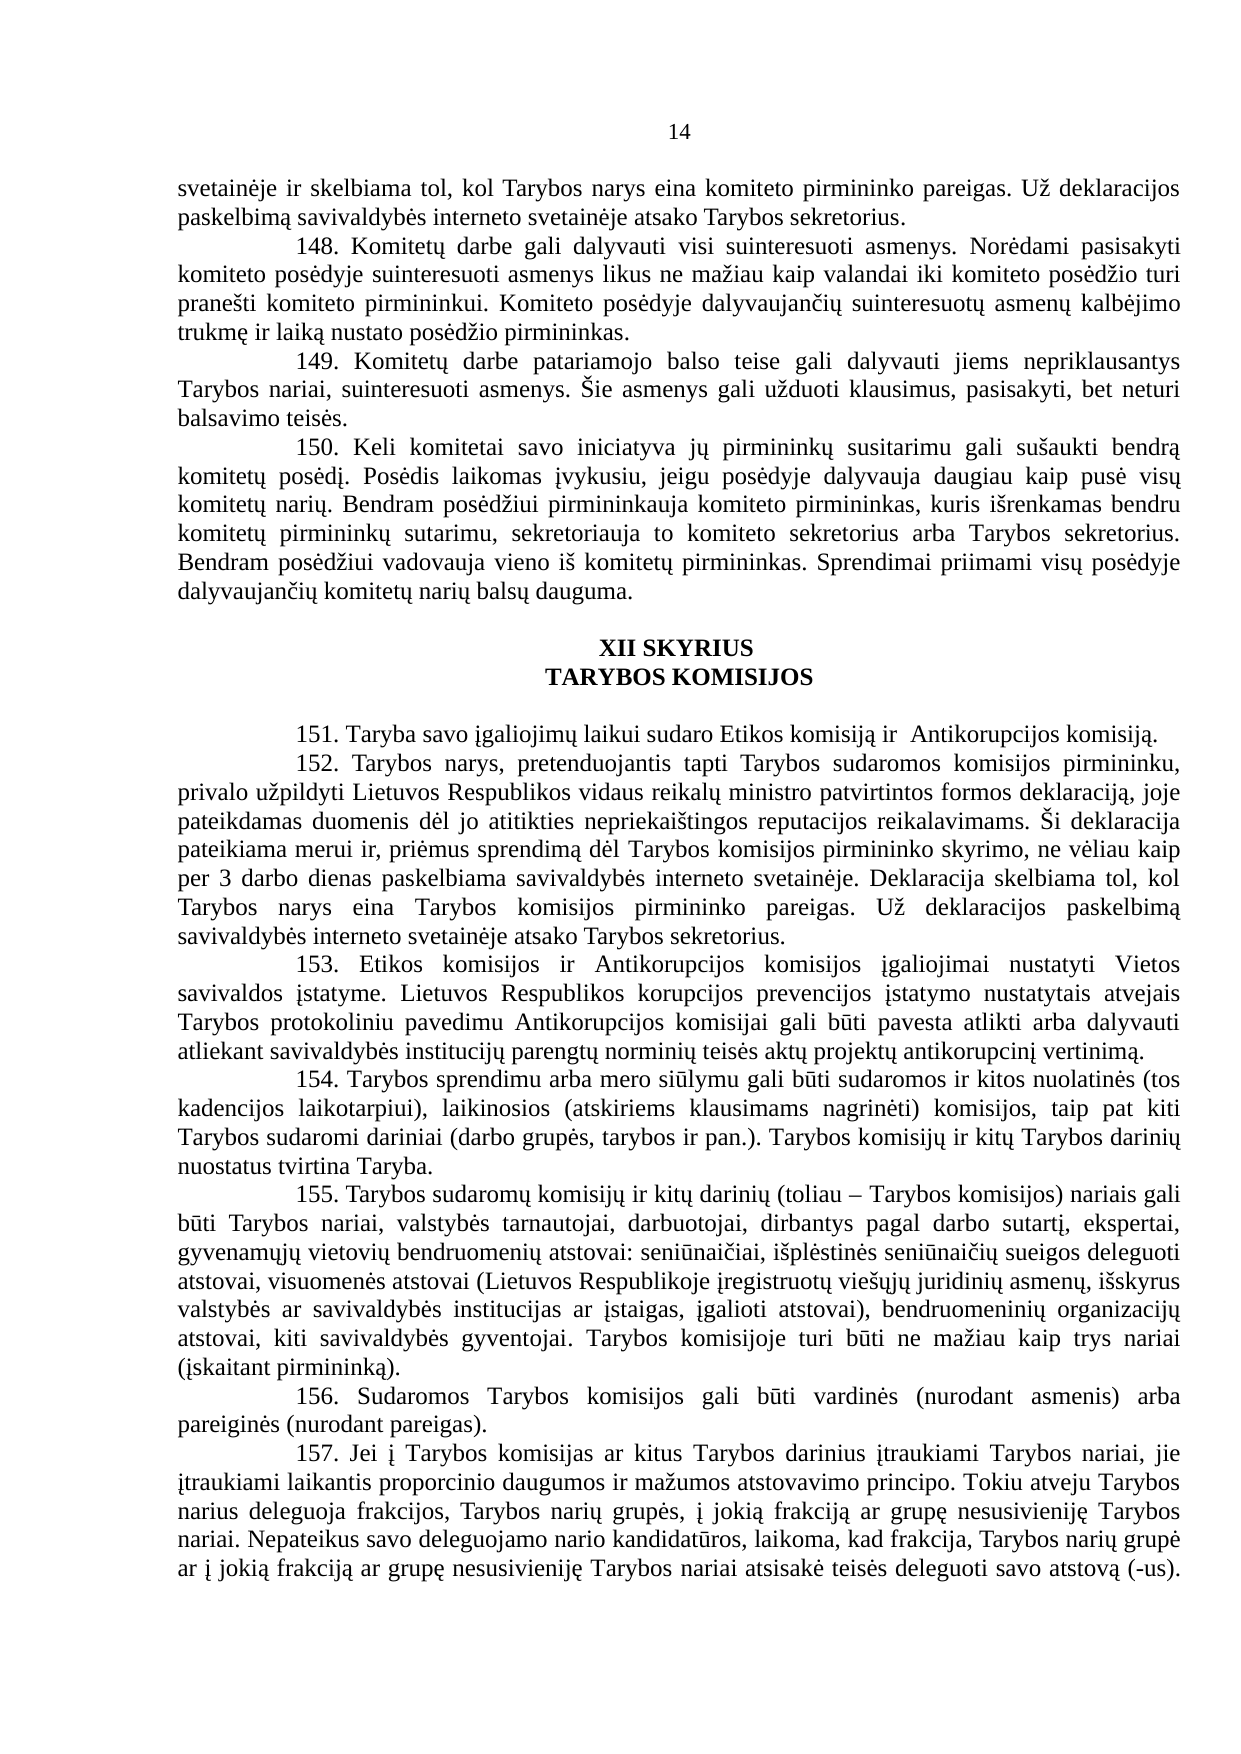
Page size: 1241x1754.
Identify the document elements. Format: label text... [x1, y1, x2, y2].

text 152. Tarybos narys, pretenduojantis tapti Tarybos sudaromos komisijos pirmininku, privalo užpildyti Lietuvos Respublikos vidaus reikalų ministro patvirtintos formos deklaraciją, joje pateikdamas duomenis dėl jo atitikties nepriekaištingos reputacijos reikalavimams. Ši deklaracija pateikiama merui ir, priėmus sprendimą dėl Tarybos komisijos pirmininko skyrimo, ne vėliau kaip per 3 darbo dienas paskelbiama savivaldybės interneto svetainėje. Deklaracija skelbiama tol, kol Tarybos narys eina Tarybos komisijos pirmininko pareigas. Už deklaracijos paskelbimą savivaldybės interneto svetainėje atsako Tarybos sekretorius. [177, 748, 1181, 949]
text 157. Jei į Tarybos komisijas ar kitus Tarybos darinius įtraukiami Tarybos nariai, jie įtraukiami laikantis proporcinio daugumos ir mažumos atstovavimo principo. Tokiu atveju Tarybos narius deleguoja frakcijos, Tarybos narių grupės, į jokią frakciją ar grupę nesusivieniję Tarybos nariai. Nepateikus savo deleguojamo nario kandidatūros, laikoma, kad frakcija, Tarybos narių grupė ar į jokią frakciją ar grupę nesusivieniję Tarybos nariai atsisakė teisės deleguoti savo atstovą (-us). [177, 1438, 1181, 1582]
text XII SKYRIUS [177, 633, 1181, 662]
text 154. Tarybos sprendimu arba mero siūlymu gali būti sudaromos ir kitos nuolatinės (tos kadencijos laikotarpiui), laikinosios (atskiriems klausimams nagrinėti) komisijos, taip pat kiti Tarybos sudaromi dariniai (darbo grupės, tarybos ir pan.). Tarybos komisijų ir kitų Tarybos darinių nuostatus tvirtina Taryba. [177, 1064, 1181, 1179]
text TARYBOS KOMISIJOS [177, 662, 1181, 691]
text 155. Tarybos sudaromų komisijų ir kitų darinių (toliau – Tarybos komisijos) nariais gali būti Tarybos nariai, valstybės tarnautojai, darbuotojai, dirbantys pagal darbo sutartį, ekspertai, gyvenamųjų vietovių bendruomenių atstovai: seniūnaičiai, išplėstinės seniūnaičių sueigos deleguoti atstovai, visuomenės atstovai (Lietuvos Respublikoje įregistruotų viešųjų juridinių asmenų, išskyrus valstybės ar savivaldybės institucijas ar įstaigas, įgalioti atstovai), bendruomeninių organizacijų atstovai, kiti savivaldybės gyventojai. Tarybos komisijoje turi būti ne mažiau kaip trys nariai (įskaitant pirmininką). [177, 1179, 1181, 1381]
text 156. Sudaromos Tarybos komisijos gali būti vardinės (nurodant asmenis) arba pareiginės (nurodant pareigas). [177, 1381, 1181, 1438]
text 151. Taryba savo įgaliojimų laikui sudaro Etikos komisiją ir Antikorupcijos komisiją. [177, 719, 1181, 748]
text 148. Komitetų darbe gali dalyvauti visi suinteresuoti asmenys. Norėdami pasisakyti komiteto posėdyje suinteresuoti asmenys likus ne mažiau kaip valandai iki komiteto posėdžio turi pranešti komiteto pirmininkui. Komiteto posėdyje dalyvaujančių suinteresuotų asmenų kalbėjimo trukmę ir laiką nustato posėdžio pirmininkas. [177, 231, 1181, 346]
text 153. Etikos komisijos ir Antikorupcijos komisijos įgaliojimai nustatyti Vietos savivaldos įstatyme. Lietuvos Respublikos korupcijos prevencijos įstatymo nustatytais atvejais Tarybos protokoliniu pavedimu Antikorupcijos komisijai gali būti pavesta atlikti arba dalyvauti atliekant savivaldybės institucijų parengtų norminių teisės aktų projektų antikorupcinį vertinimą. [177, 949, 1181, 1064]
text 150. Keli komitetai savo iniciatyva jų pirmininkų susitarimu gali sušaukti bendrą komitetų posėdį. Posėdis laikomas įvykusiu, jeigu posėdyje dalyvauja daugiau kaip pusė visų komitetų narių. Bendram posėdžiui pirmininkauja komiteto pirmininkas, kuris išrenkamas bendru komitetų pirmininkų sutarimu, sekretoriauja to komiteto sekretorius arba Tarybos sekretorius. Bendram posėdžiui vadovauja vieno iš komitetų pirmininkas. Sprendimai priimami visų posėdyje dalyvaujančių komitetų narių balsų dauguma. [177, 432, 1181, 604]
text 149. Komitetų darbe patariamojo balso teise gali dalyvauti jiems nepriklausantys Tarybos nariai, suinteresuoti asmenys. Šie asmenys gali užduoti klausimus, pasisakyti, bet neturi balsavimo teisės. [177, 346, 1181, 432]
text svetainėje ir skelbiama tol, kol Tarybos narys eina komiteto pirmininko pareigas. Už deklaracijos paskelbimą savivaldybės interneto svetainėje atsako Tarybos sekretorius. [177, 173, 1181, 231]
